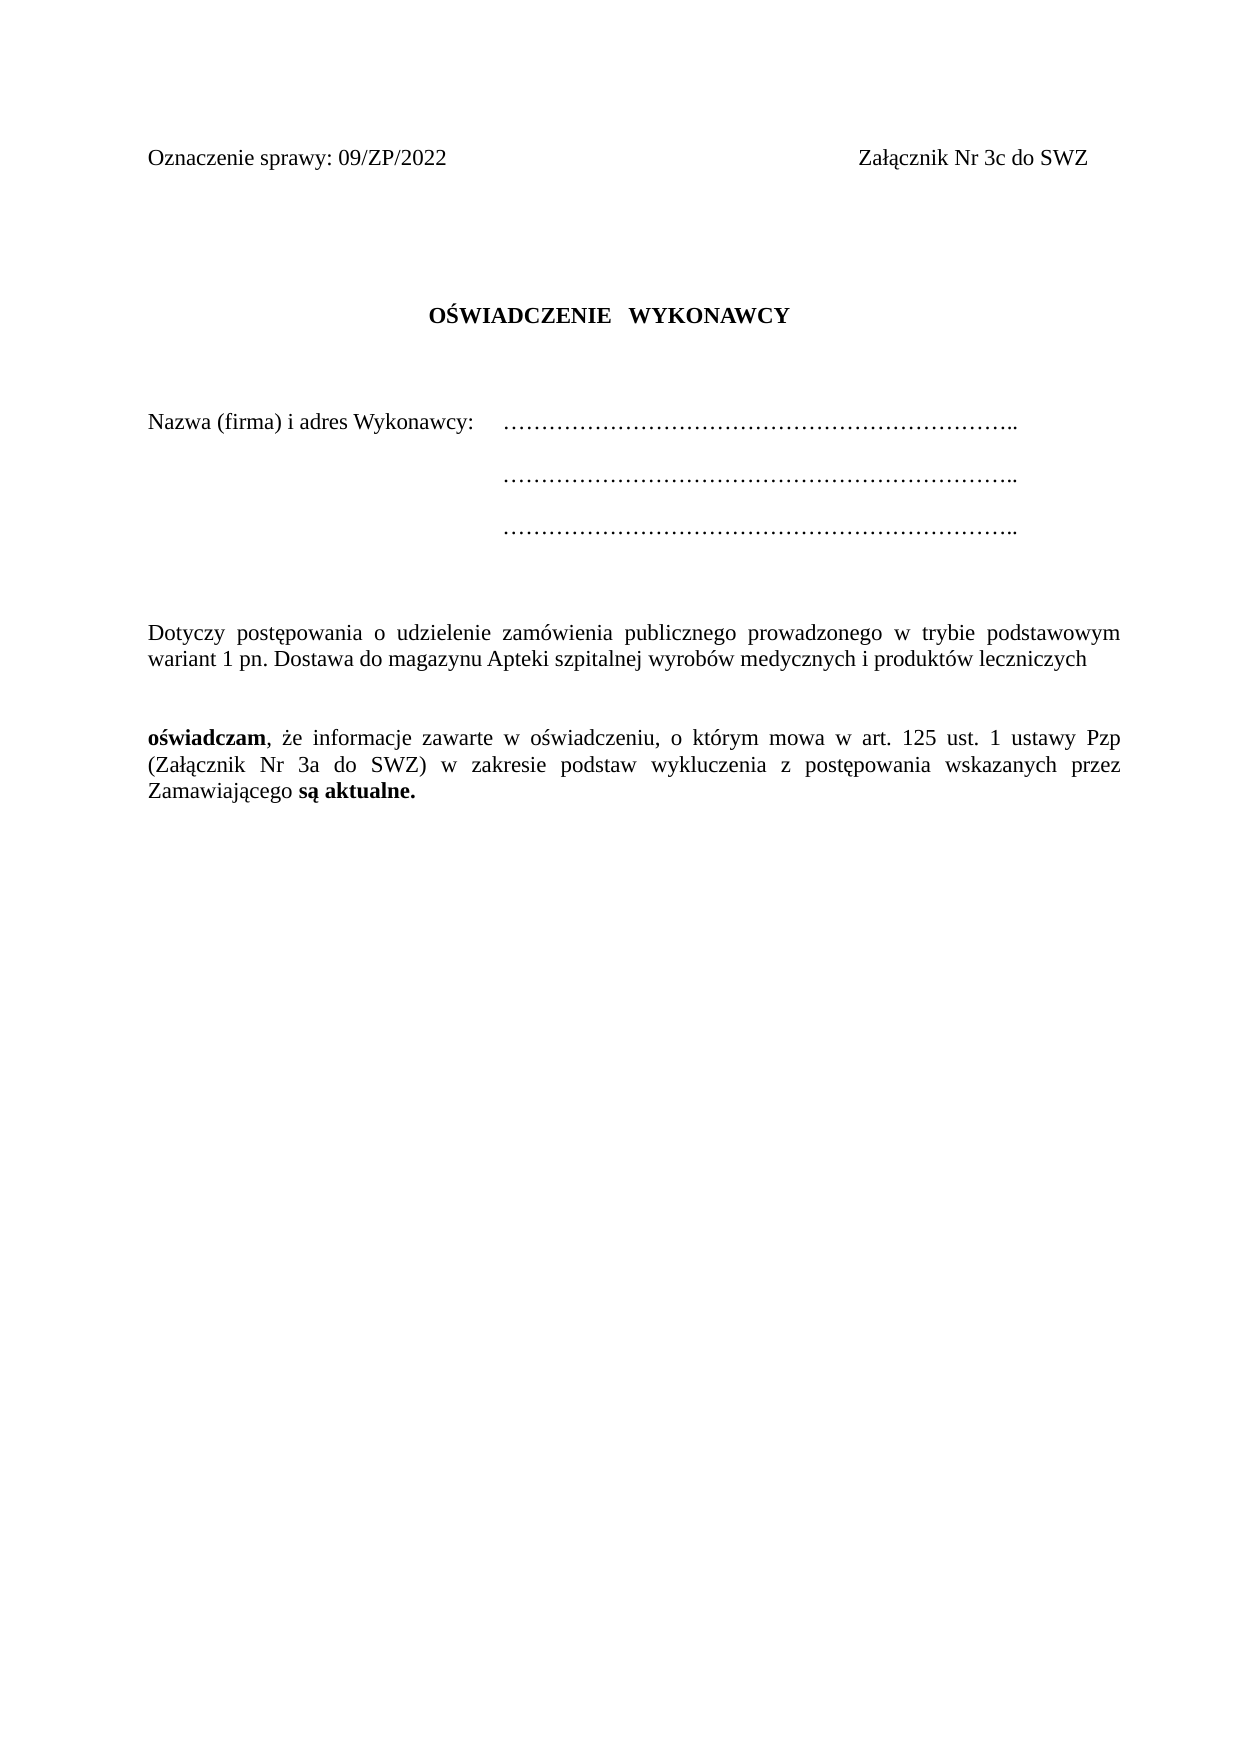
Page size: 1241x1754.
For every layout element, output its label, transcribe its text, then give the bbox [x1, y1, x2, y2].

text oświadczam, że informacje zawarte w oświadczeniu, o którym mowa w art. 125 ust. 1 ustawy Pzp (Załącznik Nr 3a do SWZ) w zakresie podstaw wykluczenia z postępowania wskazanych przez Zamawiającego są aktualne. [148, 724, 1122, 803]
text Oznaczenie sprawy: 09/ZP/2022 Załącznik Nr 3c do SWZ [148, 144, 1122, 171]
text ………………………………………………………….. [148, 461, 1122, 487]
text Nazwa (firma) i adres Wykonawcy: ………………………………………………………….. [148, 408, 1122, 434]
text ………………………………………………………….. [148, 513, 1122, 540]
text Dotyczy postępowania o udzielenie zamówienia publicznego prowadzonego w trybie podstawowym wariant 1 pn. Dostawa do magazynu Apteki szpitalnej wyrobów medycznych i produktów leczniczych [148, 619, 1122, 672]
text OŚWIADCZENIE WYKONAWCY [148, 303, 1122, 329]
